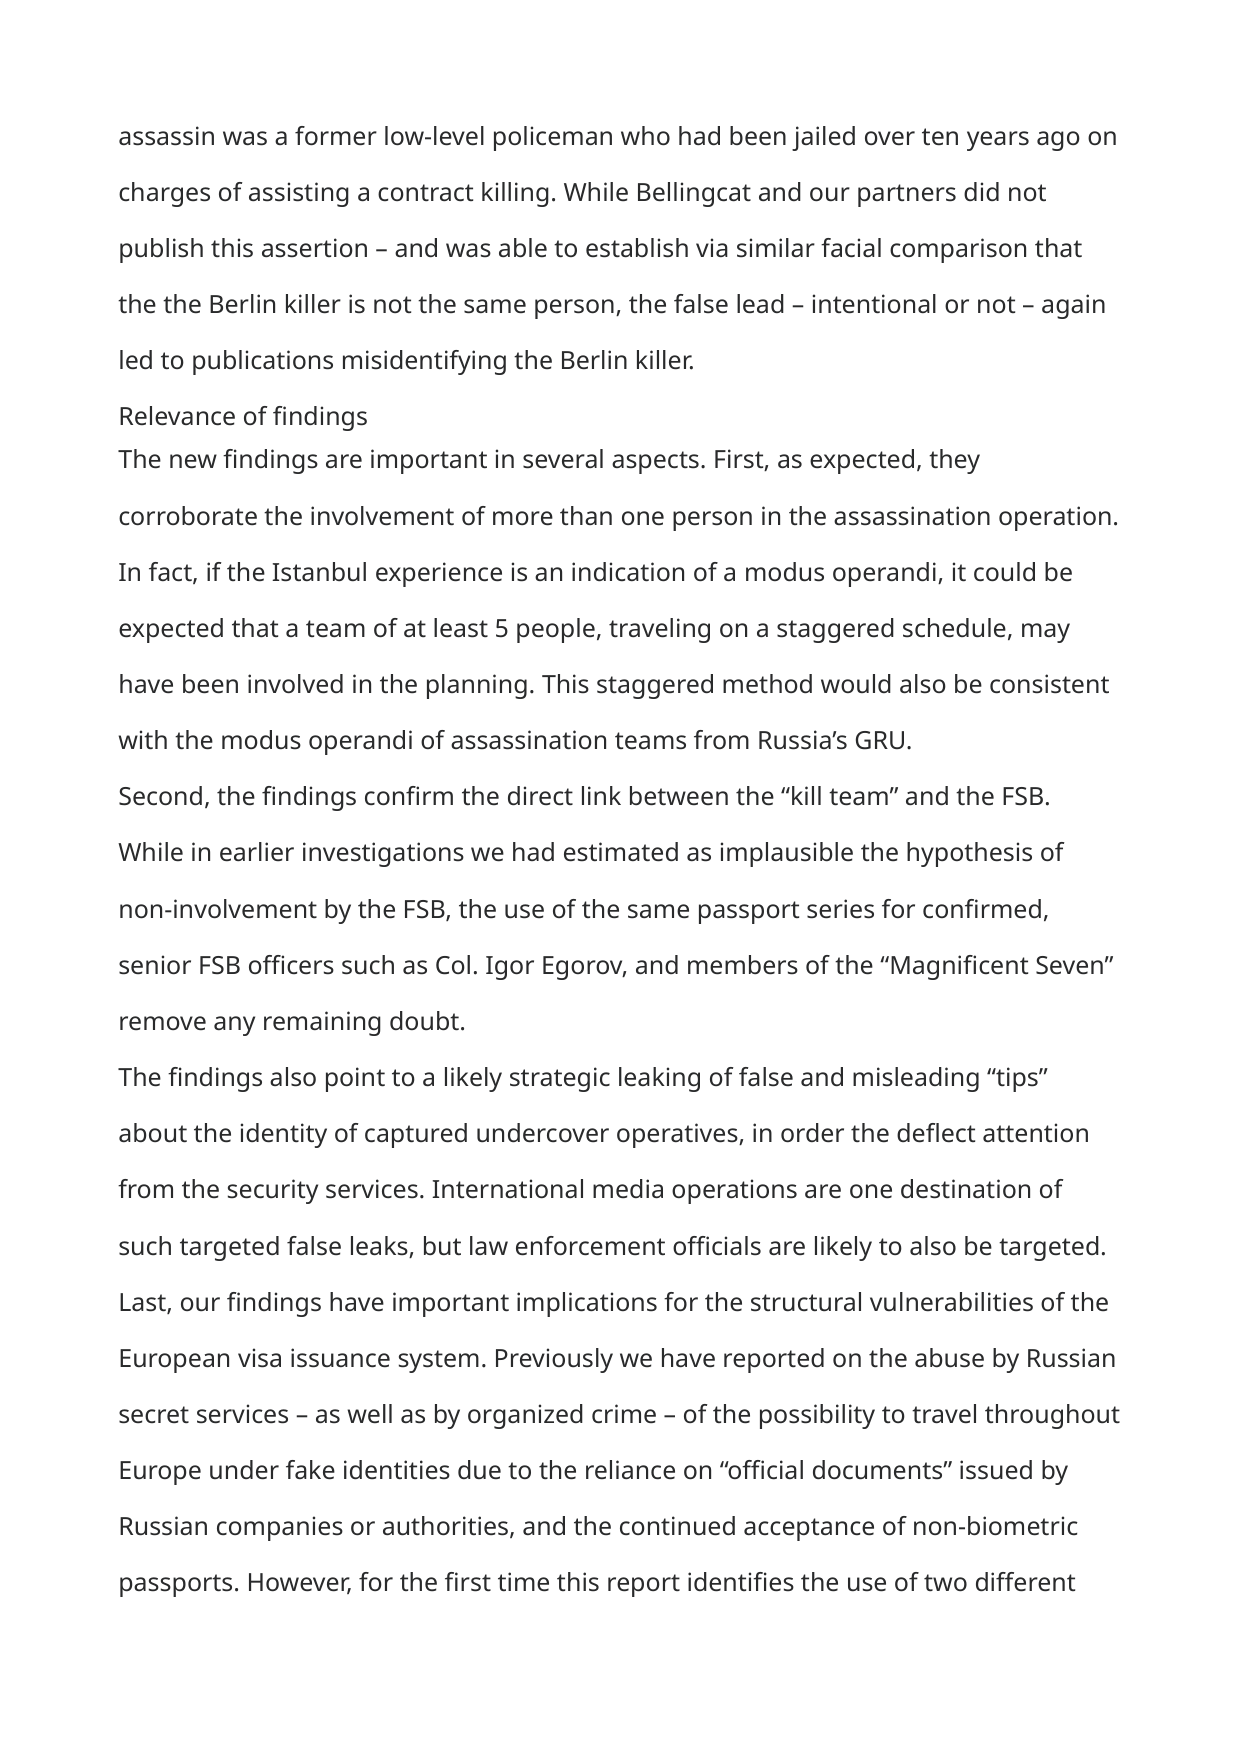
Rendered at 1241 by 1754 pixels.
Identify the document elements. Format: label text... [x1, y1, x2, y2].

text The findings also point to a likely strategic leaking of false and misleading “tips” about the identity of captured undercover operatives, in order the deflect attention from the security services. International media operations are one destination of such targeted false leaks, but law enforcement officials are likely to also be targeted. [118, 1060, 1122, 1262]
text assassin was a former low-level policeman who had been jailed over ten years ago on charges of assisting a contract killing. While Bellingcat and our partners did not publish this assertion – and was able to establish via similar facial comparison that the the Berlin killer is not the same person, the false lead – intentional or not – again led to publications misidentifying the Berlin killer. [118, 118, 1122, 377]
text The new findings are important in several aspects. First, as expected, they corroborate the involvement of more than one person in the assassination operation. In fact, if the Istanbul experience is an indication of a modus operandi, it could be expected that a team of at least 5 people, traveling on a staggered schedule, may have been involved in the planning. This staggered method would also be consistent with the modus operandi of assassination teams from Russia’s GRU. [118, 442, 1122, 757]
subtitle Relevance of findings [118, 399, 1122, 433]
text Second, the findings confirm the direct link between the “kill team” and the FSB. While in earlier investigations we had estimated as implausible the hypothesis of non-involvement by the FSB, the use of the same passport series for confirmed, senior FSB officers such as Col. Igor Egorov, and members of the “Magnificent Seven” remove any remaining doubt. [118, 779, 1122, 1038]
text Last, our findings have important implications for the structural vulnerabilities of the European visa issuance system. Previously we have reported on the abuse by Russian secret services – as well as by organized crime – of the possibility to travel throughout Europe under fake identities due to the reliance on “official documents” issued by Russian companies or authorities, and the continued acceptance of non-biometric passports. However, for the first time this report identifies the use of two different [118, 1284, 1122, 1599]
